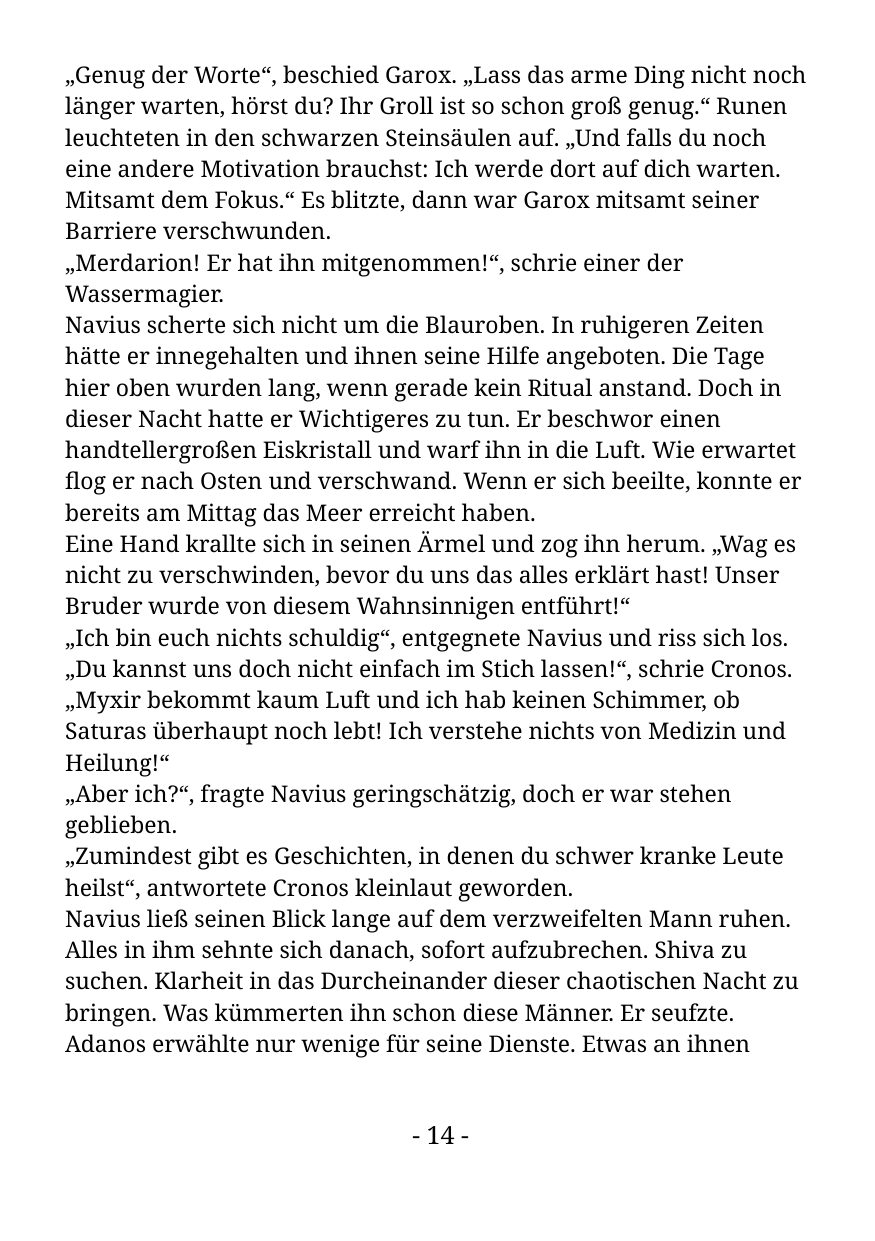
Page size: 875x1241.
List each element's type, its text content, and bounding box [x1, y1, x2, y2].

text „Genug der Worte“, beschied Garox. „Lass das arme Ding nicht noch länger warten, hörst du? Ihr Groll ist so schon groß genug.“ Runen leuchteten in den schwarzen Steinsäulen auf. „Und falls du noch eine andere Motivation brauchst: Ich werde dort auf dich warten. Mitsamt dem Fokus.“ Es blitzte, dann war Garox mitsamt seiner Barriere verschwunden. „Merdarion! Er hat ihn mitgenommen!“, schrie einer der Wassermagier. Navius scherte sich nicht um die Blauroben. In ruhigeren Zeiten hätte er innegehalten und ihnen seine Hilfe angeboten. Die Tage hier oben wurden lang, wenn gerade kein Ritual anstand. Doch in dieser Nacht hatte er Wichtigeres zu tun. Er beschwor einen handtellergroßen Eiskristall und warf ihn in die Luft. Wie erwartet flog er nach Osten und verschwand. Wenn er sich beeilte, konnte er bereits am Mittag das Meer erreicht haben. Eine Hand krallte sich in seinen Ärmel und zog ihn herum. „Wag es nicht zu verschwinden, bevor du uns das alles erklärt hast! Unser Bruder wurde von diesem Wahnsinnigen entführt!“ „Ich bin euch nichts schuldig“, entgegnete Navius und riss sich los. „Du kannst uns doch nicht einfach im Stich lassen!“, schrie Cronos. „Myxir bekommt kaum Luft und ich hab keinen Schimmer, ob Saturas überhaupt noch lebt! Ich verstehe nichts von Medizin und Heilung!“ „Aber ich?“, fragte Navius geringschätzig, doch er war stehen geblieben. „Zumindest gibt es Geschichten, in denen du schwer kranke Leute heilst“, antwortete Cronos kleinlaut geworden. Navius ließ seinen Blick lange auf dem verzweifelten Mann ruhen. Alles in ihm sehnte sich danach, sofort aufzubrechen. Shiva zu suchen. Klarheit in das Durcheinander dieser chaotischen Nacht zu bringen. Was kümmerten ihn schon diese Männer. Er seufzte. Adanos erwählte nur wenige für seine Dienste. Etwas an ihnen [65, 59, 809, 1059]
